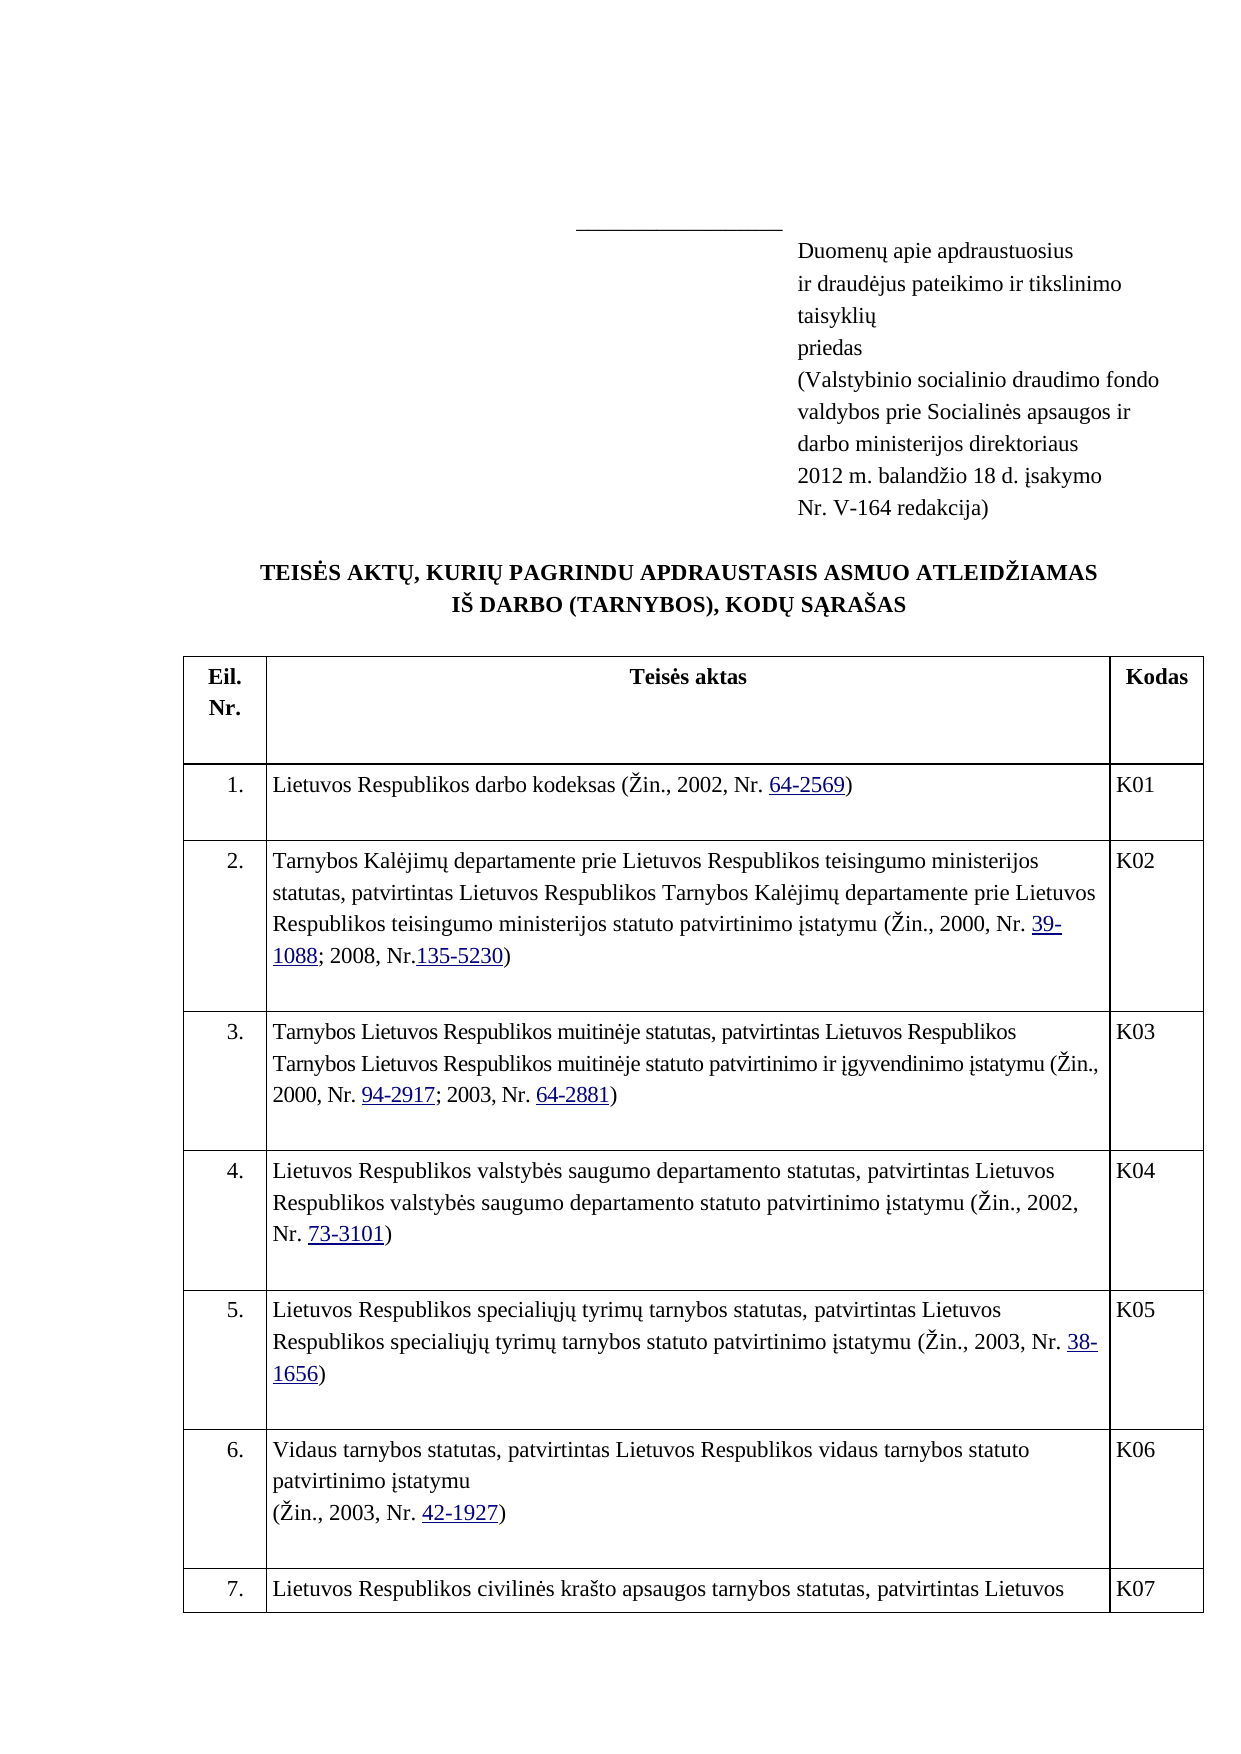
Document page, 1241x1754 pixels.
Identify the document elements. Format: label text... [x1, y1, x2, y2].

table_cell 6. [184, 1430, 266, 1568]
text IŠ DARBO (TARNYBOS), KODŲ SĄRAŠAS [177, 591, 1181, 617]
table_cell K04 [1111, 1151, 1203, 1289]
table_cell 2. [184, 841, 266, 1011]
table_cell K01 [1111, 765, 1203, 840]
text (Valstybinio socialinio draudimo fondo valdybos prie Socialinės apsaugos ir [797, 366, 1181, 424]
table_cell K06 [1111, 1430, 1203, 1568]
table_cell Lietuvos Respublikos civilinės krašto apsaugos tarnybos statutas, patvirtintas Lietuvos [267, 1569, 1109, 1612]
table_cell Tarnybos Kalėjimų departamente prie Lietuvos Respublikos teisingumo ministerijos statutas, patvirtintas Lietuvos Respublikos Tarnybos Kalėjimų departamente prie Lietuvos Respublikos teisingumo ministerijos statuto patvirtinimo įstatymu (Žin., 2000, Nr. 39-1088; 2008, Nr.135-5230) [267, 841, 1109, 1011]
table_cell Lietuvos Respublikos valstybės saugumo departamento statutas, patvirtintas Lietuvos Respublikos valstybės saugumo departamento statuto patvirtinimo įstatymu (Žin., 2002, Nr. 73-3101) [267, 1151, 1109, 1289]
table_cell K02 [1111, 841, 1203, 1011]
table_cell Lietuvos Respublikos darbo kodeksas (Žin., 2002, Nr. 64-2569) [267, 765, 1109, 840]
table_cell 1. [184, 765, 266, 840]
table_cell 7. [184, 1569, 266, 1612]
table_cell K05 [1111, 1291, 1203, 1429]
text priedas [797, 334, 1181, 360]
table_cell K07 [1111, 1569, 1203, 1612]
table_header Eil. Nr. [184, 657, 266, 763]
table_cell Vidaus tarnybos statutas, patvirtintas Lietuvos Respublikos vidaus tarnybos statuto patvirtinimo įstatymu (Žin., 2003, Nr. 42-1927) [267, 1430, 1109, 1568]
text Duomenų apie apdraustuosius ir draudėjus pateikimo ir tikslinimo taisyklių [797, 238, 1181, 328]
table_cell K03 [1111, 1012, 1203, 1150]
table_cell 3. [184, 1012, 266, 1150]
table_cell Tarnybos Lietuvos Respublikos muitinėje statutas, patvirtintas Lietuvos Respublikos Tarnybos Lietuvos Respublikos muitinėje statuto patvirtinimo ir įgyvendinimo įstatymu (Žin., 2000, Nr. 94-2917; 2003, Nr. 64-2881) [267, 1012, 1109, 1150]
table_header Teisės aktas [267, 657, 1109, 763]
text __________________ [177, 207, 1181, 234]
table_cell 5. [184, 1291, 266, 1429]
text TEISĖS AKTŲ, KURIŲ PAGRINDU APDRAUSTASIS ASMUO ATLEIDŽIAMAS [177, 559, 1181, 585]
table_cell 4. [184, 1151, 266, 1289]
text darbo ministerijos direktoriaus [797, 430, 1181, 456]
table_header Kodas [1111, 657, 1203, 763]
table_cell Lietuvos Respublikos specialiųjų tyrimų tarnybos statutas, patvirtintas Lietuvos Respublikos specialiųjų tyrimų tarnybos statuto patvirtinimo įstatymu (Žin., 2003, Nr. 38-1656) [267, 1291, 1109, 1429]
text 2012 m. balandžio 18 d. įsakymo Nr. V-164 redakcija) [797, 462, 1181, 521]
